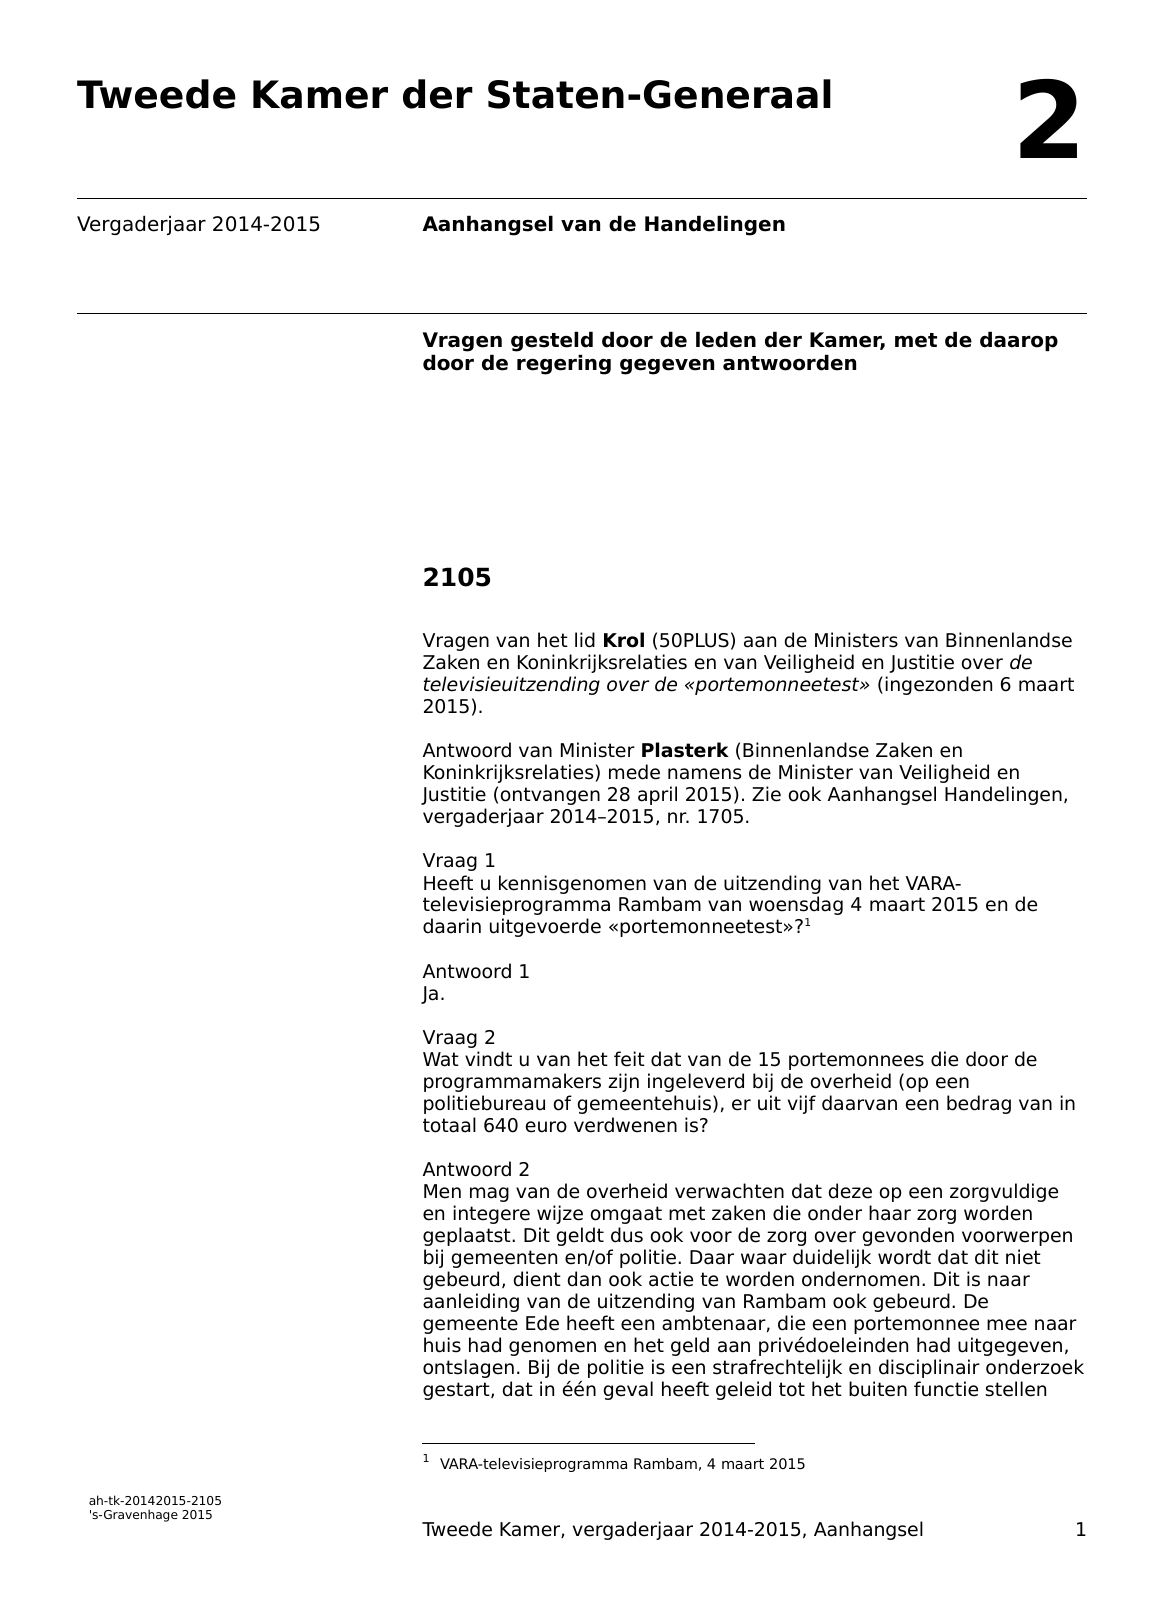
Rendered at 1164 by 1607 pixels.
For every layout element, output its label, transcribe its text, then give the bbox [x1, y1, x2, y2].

text Wat vindt u van het feit dat van de 15 portemonnees die door de programmamakers zijn ingeleverd bij de overheid (op een politiebureau of gemeentehuis), er uit vijf daarvan een bedrag van in totaal 640 euro verdwenen is? [422, 1049, 1087, 1137]
text Ja. [422, 982, 1087, 1004]
text Vraag 1 [422, 850, 1087, 872]
table_cell Aanhangsel van de Handelingen [422, 199, 1087, 313]
text 's-Gravenhage 2015 [88, 1508, 323, 1522]
table_cell Vragen gesteld door de leden der Kamer, met de daarop door de regering gegeven antwoorden [422, 314, 1087, 375]
text Heeft u kennisgenomen van de uitzending van het VARA-televisieprogramma Rambam van woensdag 4 maart 2015 en de daarin uitgevoerde «portemonneetest»? [422, 872, 1087, 938]
table_header Tweede Kamer der Staten-Generaal [77, 59, 886, 198]
text Antwoord 2 [422, 1159, 1087, 1181]
text VARA-televisieprogramma Rambam, 4 maart 2015 [422, 1452, 1087, 1474]
table_cell [77, 314, 422, 375]
text ah-tk-20142015-2105 [88, 1494, 323, 1508]
text Antwoord 1 [422, 961, 1087, 982]
text 2105 [422, 563, 1087, 592]
text Vragen van het lid Krol (50PLUS) aan de Ministers van Binnenlandse Zaken en Koninkrijksrelaties en van Veiligheid en Justitie over de televisieuitzending over de «portemonneetest» (ingezonden 6 maart 2015). [422, 630, 1087, 718]
table_header 2 [886, 59, 1087, 198]
text Vraag 2 [422, 1027, 1087, 1049]
text Men mag van de overheid verwachten dat deze op een zorgvuldige en integere wijze omgaat met zaken die onder haar zorg worden geplaatst. Dit geldt dus ook voor de zorg over gevonden voorwerpen bij gemeenten en/of politie. Daar waar duidelijk wordt dat dit niet gebeurd, dient dan ook actie te worden ondernomen. Dit is naar aanleiding van de uitzending van Rambam ook gebeurd. De gemeente Ede heeft een ambtenaar, die een portemonnee mee naar huis had genomen en het geld aan privédoeleinden had uitgegeven, ontslagen. Bij de politie is een strafrechtelijk en disciplinair onderzoek gestart, dat in één geval heeft geleid tot het buiten functie stellen [422, 1181, 1087, 1401]
text Antwoord van Minister Plasterk (Binnenlandse Zaken en Koninkrijksrelaties) mede namens de Minister van Veiligheid en Justitie (ontvangen 28 april 2015). Zie ook Aanhangsel Handelingen, vergaderjaar 2014–2015, nr. 1705. [422, 740, 1087, 828]
table_cell Vergaderjaar 2014-2015 [77, 199, 422, 313]
